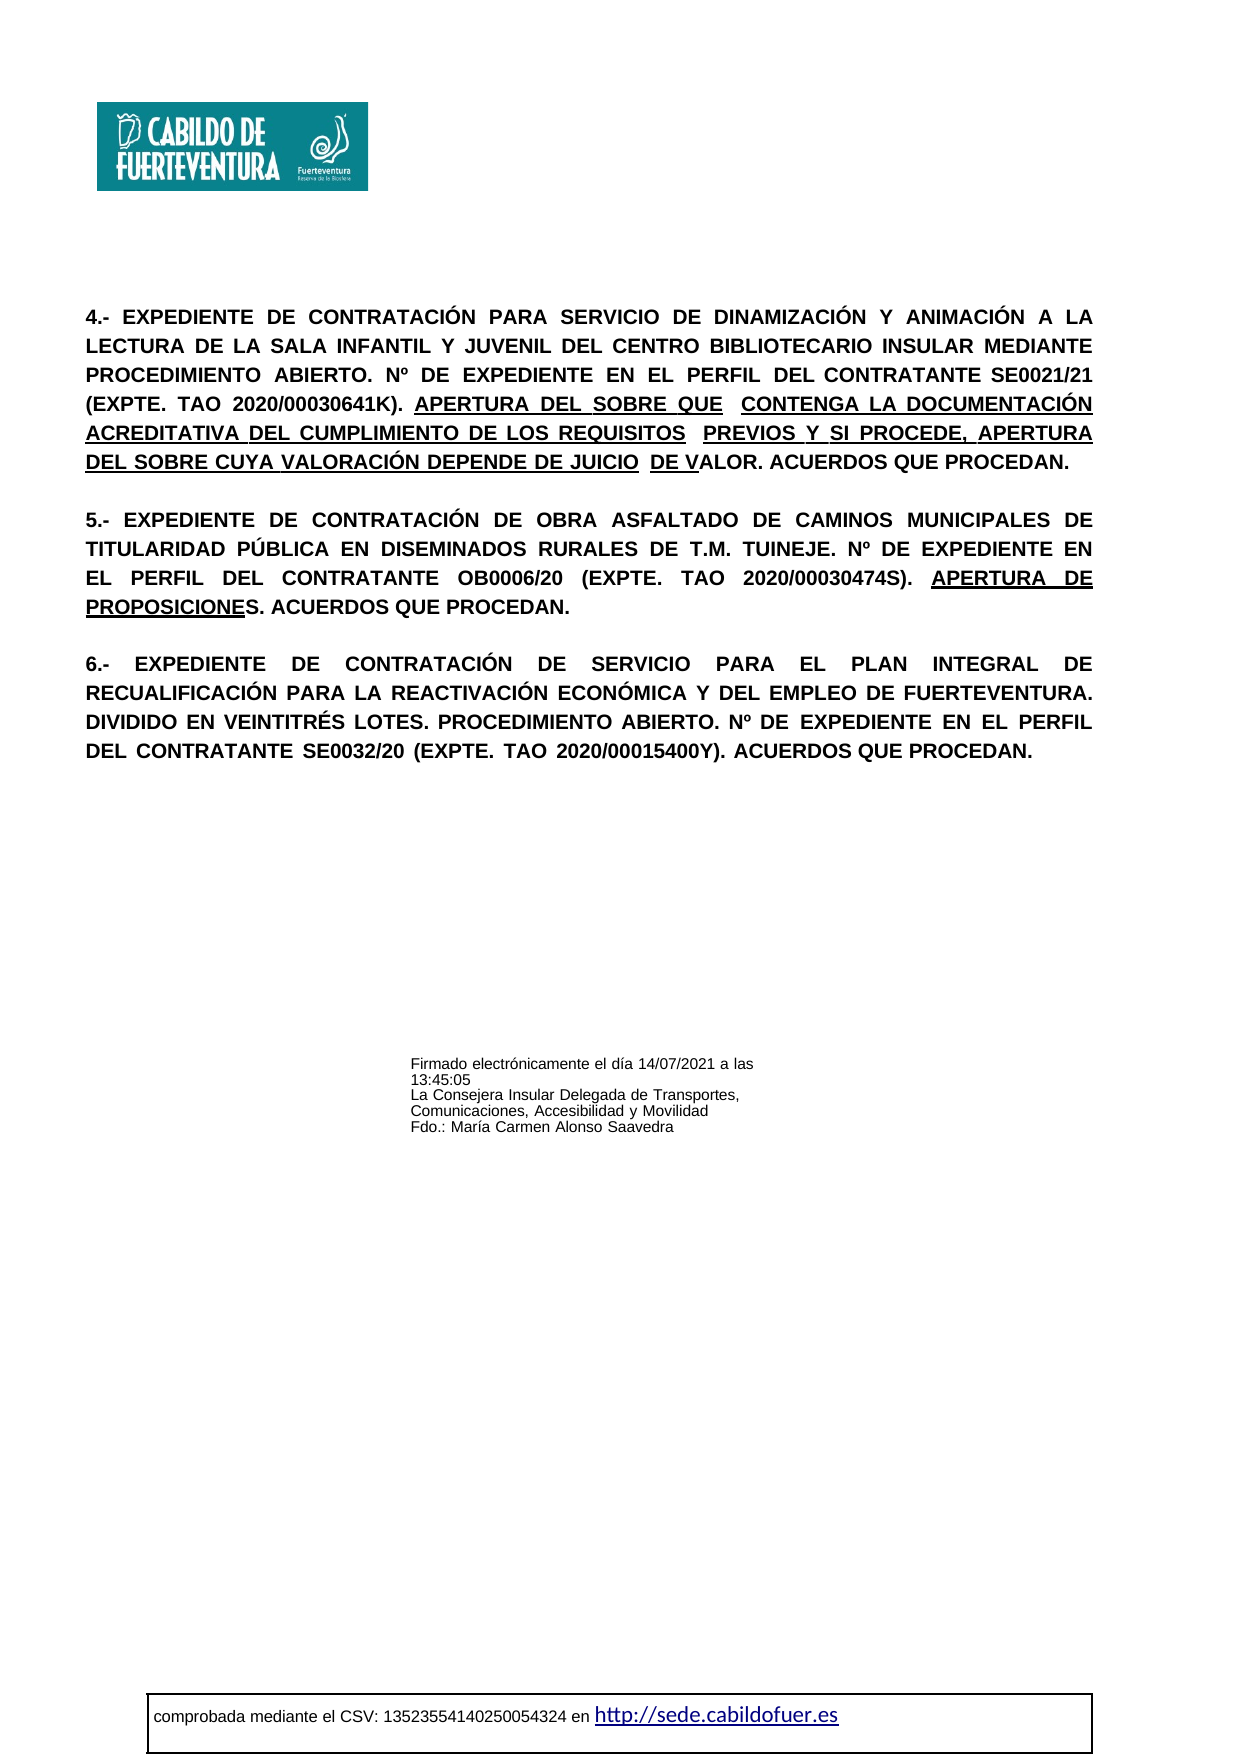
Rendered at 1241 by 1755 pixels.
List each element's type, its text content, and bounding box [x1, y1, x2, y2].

text La Consejera Insular Delegada de Transportes, Comunicaciones, Accesibilidad y Movilidad Fdo.: María Carmen Alonso Saavedra [410, 1088, 744, 1136]
text 4.- EXPEDIENTE DE CONTRATACIÓN PARA SERVICIO DE DINAMIZACIÓN Y ANIMACIÓN A LA LECTURA DE LA SALA INFANTIL Y JUVENIL DEL CENTRO BIBLIOTECARIO INSULAR MEDIANTE PROCEDIMIENTO ABIERTO. Nº DE EXPEDIENTE EN EL PERFIL DEL CONTRATANTE SE0021/21 (EXPTE. TAO 2020/00030641K). APERTURA DEL SOBRE QUE CONTENGA LA DOCUMENTACIÓN ACREDITATIVA DEL CUMPLIMIENTO DE LOS REQUISITOS PREVIOS Y SI PROCEDE, APERTURA DEL SOBRE CUYA VALORACIÓN DEPENDE DE JUICIO DE VALOR. ACUERDOS QUE PROCEDAN. [85, 305, 1093, 474]
text 5.- EXPEDIENTE DE CONTRATACIÓN DE OBRA ASFALTADO DE CAMINOS MUNICIPALES DE TITULARIDAD PÚBLICA EN DISEMINADOS RURALES DE T.M. TUINEJE. Nº DE EXPEDIENTE EN EL PERFIL DEL CONTRATANTE OB0006/20 (EXPTE. TAO 2020/00030474S). APERTURA DE PROPOSICIONES. ACUERDOS QUE PROCEDAN. [85, 508, 1093, 618]
text 6.- EXPEDIENTE DE CONTRATACIÓN DE SERVICIO PARA EL PLAN INTEGRAL DE RECUALIFICACIÓN PARA LA REACTIVACIÓN ECONÓMICA Y DEL EMPLEO DE FUERTEVENTURA. DIVIDIDO EN VEINTITRÉS LOTES. PROCEDIMIENTO ABIERTO. Nº DE EXPEDIENTE EN EL PERFIL DEL CONTRATANTE SE0032/20 (EXPTE. TAO 2020/00015400Y). ACUERDOS QUE PROCEDAN. [85, 652, 1093, 763]
text Firmado electrónicamente el día 14/07/2021 a las 13:45:05 [410, 1057, 792, 1088]
